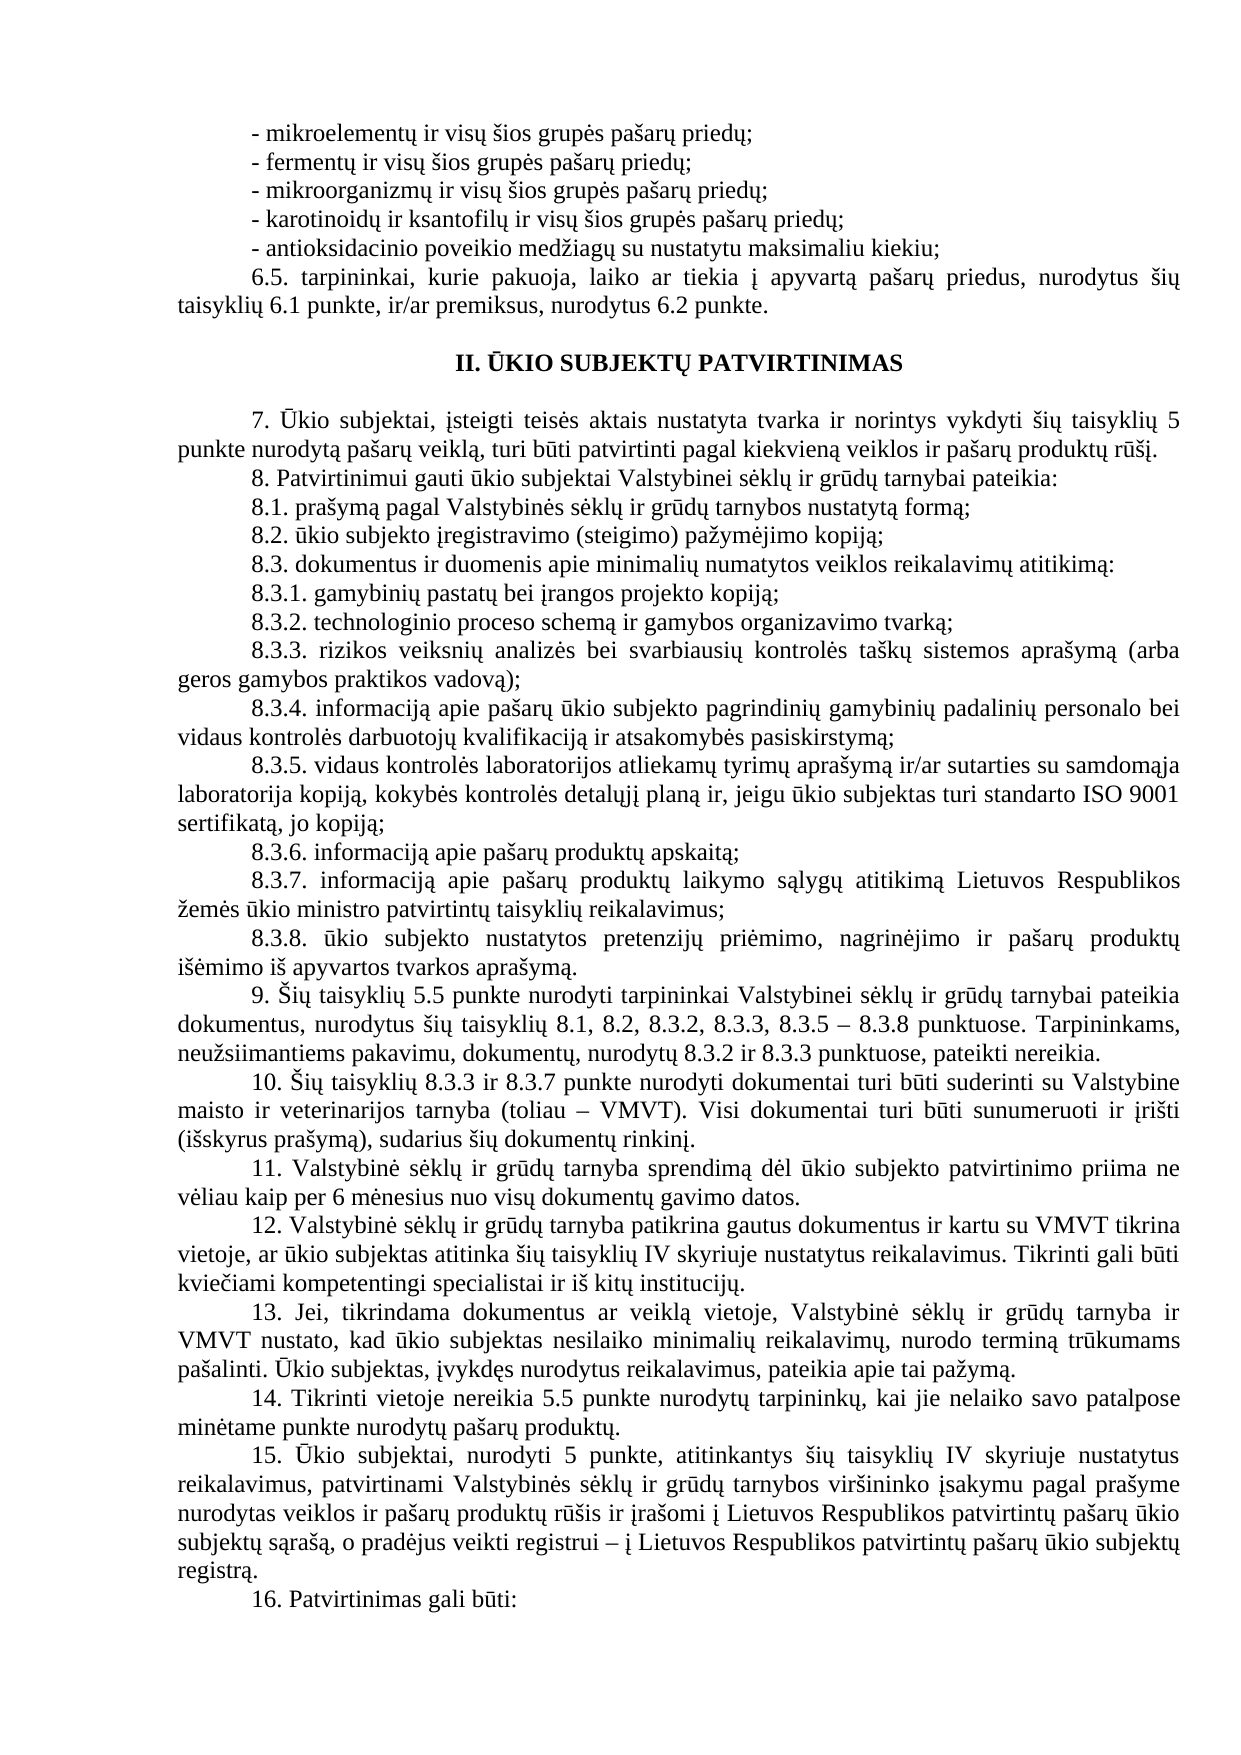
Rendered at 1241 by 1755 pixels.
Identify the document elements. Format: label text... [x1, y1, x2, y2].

text II. ŪKIO SUBJEKTŲ PATVIRTINIMAS [177, 348, 1181, 377]
text 11. Valstybinė sėklų ir grūdų tarnyba sprendimą dėl ūkio subjekto patvirtinimo priima ne vėliau kaip per 6 mėnesius nuo visų dokumentų gavimo datos. [177, 1153, 1181, 1211]
text 8.3.7. informaciją apie pašarų produktų laikymo sąlygų atitikimą Lietuvos Respublikos žemės ūkio ministro patvirtintų taisyklių reikalavimus; [177, 866, 1181, 923]
text 14. Tikrinti vietoje nereikia 5.5 punkte nurodytų tarpininkų, kai jie nelaiko savo patalpose minėtame punkte nurodytų pašarų produktų. [177, 1383, 1181, 1441]
text 16. Patvirtinimas gali būti: [177, 1584, 1181, 1613]
text - mikroelementų ir visų šios grupės pašarų priedų; [177, 118, 1181, 147]
text - mikroorganizmų ir visų šios grupės pašarų priedų; [177, 176, 1181, 204]
text 8.2. ūkio subjekto įregistravimo (steigimo) pažymėjimo kopiją; [177, 521, 1181, 549]
text 8.3.1. gamybinių pastatų bei įrangos projekto kopiją; [177, 578, 1181, 607]
text 6.5. tarpininkai, kurie pakuoja, laiko ar tiekia į apyvartą pašarų priedus, nurodytus šių taisyklių 6.1 punkte, ir/ar premiksus, nurodytus 6.2 punkte. [177, 262, 1181, 319]
text 8.3.4. informaciją apie pašarų ūkio subjekto pagrindinių gamybinių padalinių personalo bei vidaus kontrolės darbuotojų kvalifikaciją ir atsakomybės pasiskirstymą; [177, 693, 1181, 751]
text 12. Valstybinė sėklų ir grūdų tarnyba patikrina gautus dokumentus ir kartu su VMVT tikrina vietoje, ar ūkio subjektas atitinka šių taisyklių IV skyriuje nustatytus reikalavimus. Tikrinti gali būti kviečiami kompetentingi specialistai ir iš kitų institucijų. [177, 1211, 1181, 1297]
text 8.3. dokumentus ir duomenis apie minimalių numatytos veiklos reikalavimų atitikimą: [177, 549, 1181, 578]
text 9. Šių taisyklių 5.5 punkte nurodyti tarpininkai Valstybinei sėklų ir grūdų tarnybai pateikia dokumentus, nurodytus šių taisyklių 8.1, 8.2, 8.3.2, 8.3.3, 8.3.5 – 8.3.8 punktuose. Tarpininkams, neužsiimantiems pakavimu, dokumentų, nurodytų 8.3.2 ir 8.3.3 punktuose, pateikti nereikia. [177, 981, 1181, 1067]
text 8.3.5. vidaus kontrolės laboratorijos atliekamų tyrimų aprašymą ir/ar sutarties su samdomąja laboratorija kopiją, kokybės kontrolės detalųjį planą ir, jeigu ūkio subjektas turi standarto ISO 9001 sertifikatą, jo kopiją; [177, 751, 1181, 837]
text 15. Ūkio subjektai, nurodyti 5 punkte, atitinkantys šių taisyklių IV skyriuje nustatytus reikalavimus, patvirtinami Valstybinės sėklų ir grūdų tarnybos viršininko įsakymu pagal prašyme nurodytas veiklos ir pašarų produktų rūšis ir įrašomi į Lietuvos Respublikos patvirtintų pašarų ūkio subjektų sąrašą, o pradėjus veikti registrui – į Lietuvos Respublikos patvirtintų pašarų ūkio subjektų registrą. [177, 1441, 1181, 1584]
text 8.3.2. technologinio proceso schemą ir gamybos organizavimo tvarką; [177, 607, 1181, 636]
text - antioksidacinio poveikio medžiagų su nustatytu maksimaliu kiekiu; [177, 233, 1181, 262]
text 13. Jei, tikrindama dokumentus ar veiklą vietoje, Valstybinė sėklų ir grūdų tarnyba ir VMVT nustato, kad ūkio subjektas nesilaiko minimalių reikalavimų, nurodo terminą trūkumams pašalinti. Ūkio subjektas, įvykdęs nurodytus reikalavimus, pateikia apie tai pažymą. [177, 1297, 1181, 1383]
text - karotinoidų ir ksantofilų ir visų šios grupės pašarų priedų; [177, 204, 1181, 233]
text - fermentų ir visų šios grupės pašarų priedų; [177, 147, 1181, 176]
text 7. Ūkio subjektai, įsteigti teisės aktais nustatyta tvarka ir norintys vykdyti šių taisyklių 5 punkte nurodytą pašarų veiklą, turi būti patvirtinti pagal kiekvieną veiklos ir pašarų produktų rūšį. [177, 406, 1181, 463]
text 10. Šių taisyklių 8.3.3 ir 8.3.7 punkte nurodyti dokumentai turi būti suderinti su Valstybine maisto ir veterinarijos tarnyba (toliau – VMVT). Visi dokumentai turi būti sunumeruoti ir įrišti (išskyrus prašymą), sudarius šių dokumentų rinkinį. [177, 1067, 1181, 1153]
text 8.3.3. rizikos veiksnių analizės bei svarbiausių kontrolės taškų sistemos aprašymą (arba geros gamybos praktikos vadovą); [177, 636, 1181, 693]
text 8.1. prašymą pagal Valstybinės sėklų ir grūdų tarnybos nustatytą formą; [177, 492, 1181, 521]
text 8.3.8. ūkio subjekto nustatytos pretenzijų priėmimo, nagrinėjimo ir pašarų produktų išėmimo iš apyvartos tvarkos aprašymą. [177, 923, 1181, 981]
text 8. Patvirtinimui gauti ūkio subjektai Valstybinei sėklų ir grūdų tarnybai pateikia: [177, 463, 1181, 492]
text 8.3.6. informaciją apie pašarų produktų apskaitą; [177, 837, 1181, 866]
